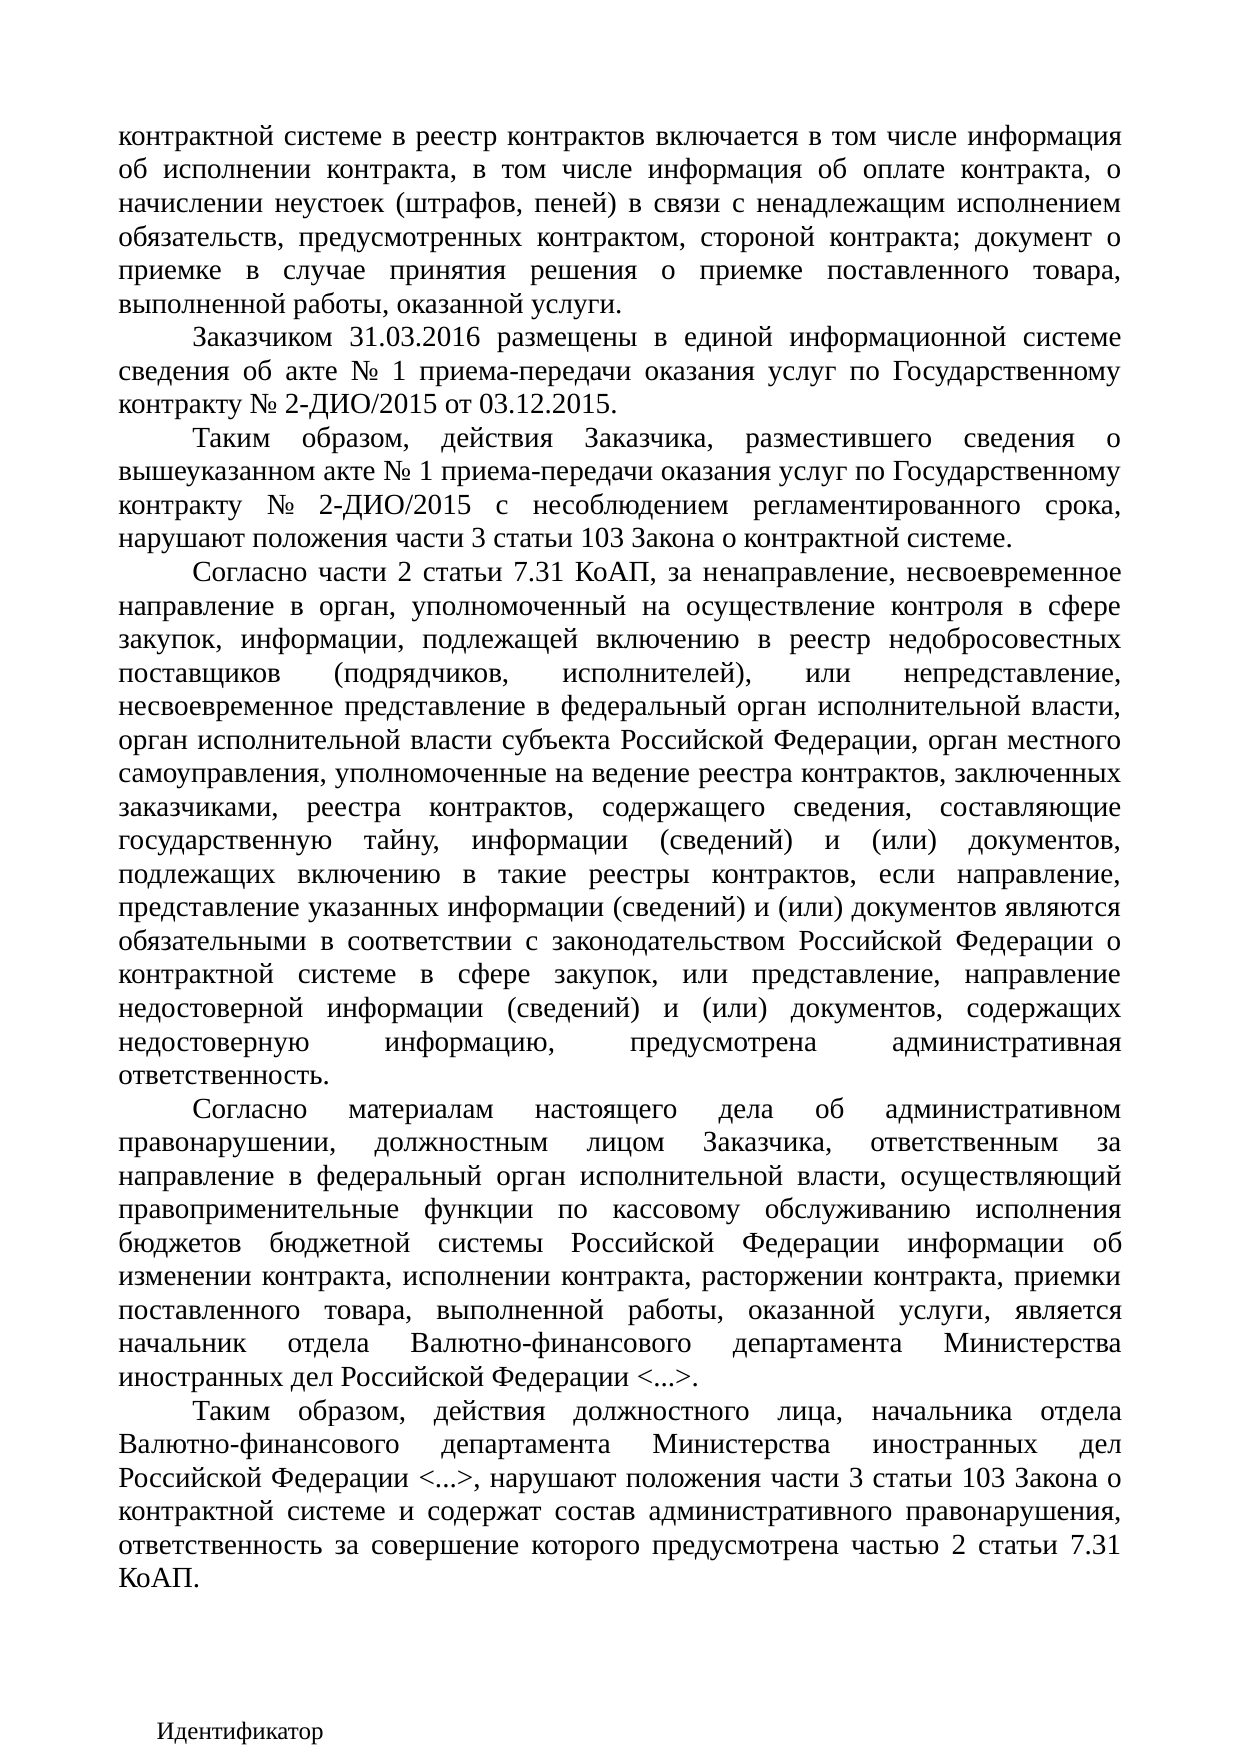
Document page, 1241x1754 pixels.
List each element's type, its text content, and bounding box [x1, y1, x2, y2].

text Согласно части 2 статьи 7.31 КоАП, за ненаправление, несвоевременное направление в орган, уполномоченный на осуществление контроля в сфере закупок, информации, подлежащей включению в реестр недобросовестных поставщиков (подрядчиков, исполнителей), или непредставление, несвоевременное представление в федеральный орган исполнительной власти, орган исполнительной власти субъекта Российской Федерации, орган местного самоуправления, уполномоченные на ведение реестра контрактов, заключенных заказчиками, реестра контрактов, содержащего сведения, составляющие государственную тайну, информации (сведений) и (или) документов, подлежащих включению в такие реестры контрактов, если направление, представление указанных информации (сведений) и (или) документов являются обязательными в соответствии с законодательством Российской Федерации о контрактной системе в сфере закупок, или представление, направление недостоверной информации (сведений) и (или) документов, содержащих недостоверную информацию, предусмотрена административная ответственность. [118, 554, 1122, 1091]
text Согласно материалам настоящего дела об административном правонарушении, должностным лицом Заказчика, ответственным за направление в федеральный орган исполнительной власти, осуществляющий правоприменительные функции по кассовому обслуживанию исполнения бюджетов бюджетной системы Российской Федерации информации об изменении контракта, исполнении контракта, расторжении контракта, приемки поставленного товара, выполненной работы, оказанной услуги, является начальник отдела Валютно-финансового департамента Министерства иностранных дел Российской Федерации <...>. [118, 1091, 1122, 1393]
text контрактной системе в реестр контрактов включается в том числе информация об исполнении контракта, в том числе информация об оплате контракта, о начислении неустоек (штрафов, пеней) в связи с ненадлежащим исполнением обязательств, предусмотренных контрактом, стороной контракта; документ о приемке в случае принятия решения о приемке поставленного товара, выполненной работы, оказанной услуги. [118, 118, 1122, 319]
text Таким образом, действия должностного лица, начальника отдела Валютно-финансового департамента Министерства иностранных дел Российской Федерации <...>, нарушают положения части 3 статьи 103 Закона о контрактной системе и содержат состав административного правонарушения, ответственность за совершение которого предусмотрена частью 2 статьи 7.31 КоАП. [118, 1393, 1122, 1594]
text Заказчиком 31.03.2016 размещены в единой информационной системе сведения об акте № 1 приема-передачи оказания услуг по Государственному контракту № 2-ДИО/2015 от 03.12.2015. [118, 319, 1122, 420]
text Таким образом, действия Заказчика, разместившего сведения о вышеуказанном акте № 1 приема-передачи оказания услуг по Государственному контракту № 2-ДИО/2015 с несоблюдением регламентированного срока, нарушают положения части 3 статьи 103 Закона о контрактной системе. [118, 420, 1122, 554]
